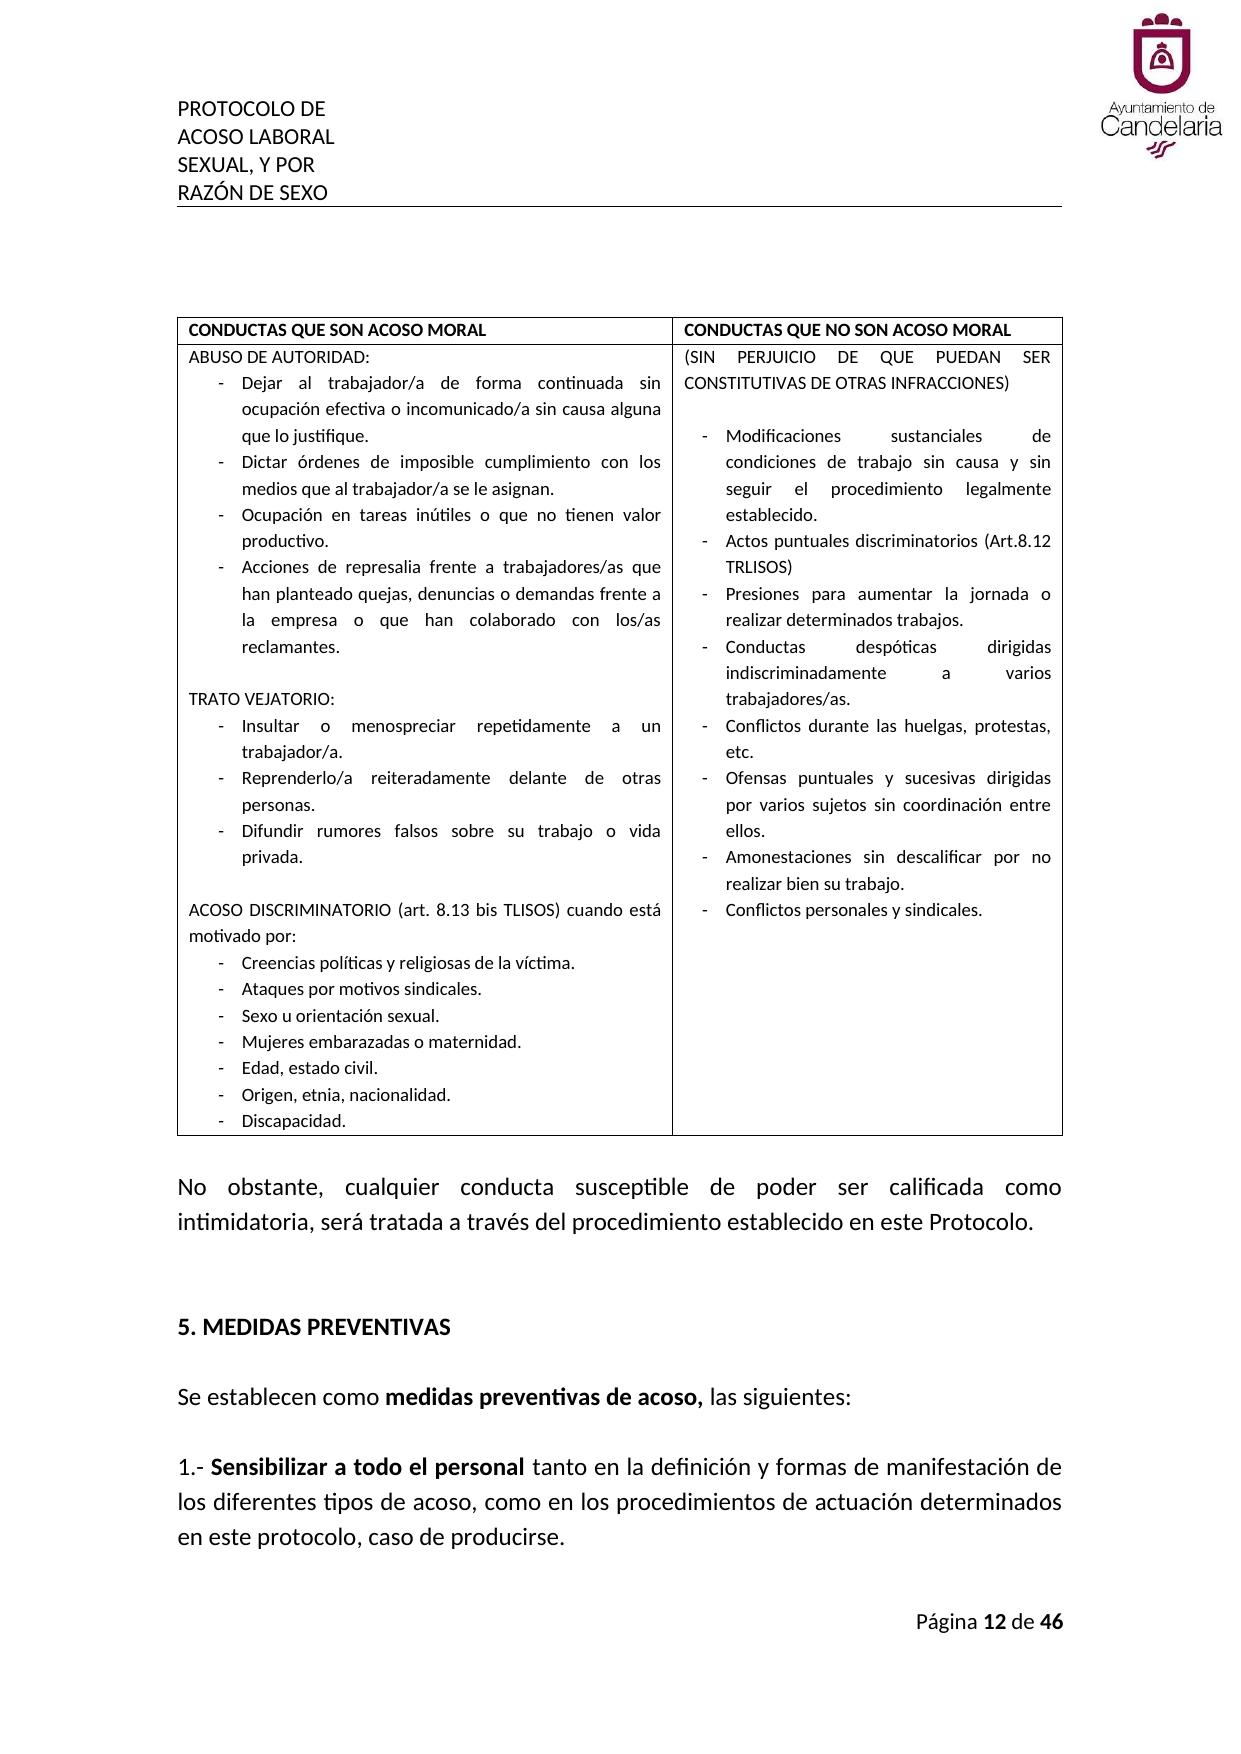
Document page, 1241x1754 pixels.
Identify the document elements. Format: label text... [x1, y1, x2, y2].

table_header CONDUCTAS QUE SON ACOSO MORAL [178, 318, 672, 344]
text No obstante, cualquier conducta susceptible de poder ser calificada como intimidatoria, será tratada a través del procedimiento establecido en este Protocolo. [177, 1171, 1063, 1237]
table_header CONDUCTAS QUE NO SON ACOSO MORAL [673, 318, 1062, 344]
text Se establecen como medidas preventivas de acoso, las siguientes: [177, 1381, 1063, 1412]
text 1.- Sensibilizar a todo el personal tanto en la definición y formas de manifestación de los diferentes tipos de acoso, como en los procedimientos de actuación determinados en este protocolo, caso de producirse. [177, 1451, 1063, 1552]
table_cell ABUSO DE AUTORIDAD: Dejar al trabajador/a de forma continuada sin ocupación efectiva o incomunicado/a sin causa alguna que lo justifique. Dictar órdenes de imposible cumplimiento con los medios que al trabajador/a se le asignan. Ocupación en tareas inútiles o que no tienen valor productivo. Acciones de represalia frente a trabajadores/as que han planteado quejas, denuncias o demandas frente a la empresa o que han colaborado con los/as reclamantes. TRATO VEJATORIO: Insultar o menospreciar repetidamente a un trabajador/a. Reprenderlo/a reiteradamente delante de otras personas. Difundir rumores falsos sobre su trabajo o vida privada. ACOSO DISCRIMINATORIO (art. 8.13 bis TLISOS) cuando está motivado por: Creencias políticas y religiosas de la víctima. Ataques por motivos sindicales. Sexo u orientación sexual. Mujeres embarazadas o maternidad. Edad, estado civil. Origen, etnia, nacionalidad. Discapacidad. [178, 345, 672, 1135]
table_cell (SIN PERJUICIO DE QUE PUEDAN SER CONSTITUTIVAS DE OTRAS INFRACCIONES) Modificaciones sustanciales de condiciones de trabajo sin causa y sin seguir el procedimiento legalmente establecido. Actos puntuales discriminatorios (Art.8.12 TRLISOS) Presiones para aumentar la jornada o realizar determinados trabajos. Conductas despóticas dirigidas indiscriminadamente a varios trabajadores/as. Conflictos durante las huelgas, protestas, etc. Ofensas puntuales y sucesivas dirigidas por varios sujetos sin coordinación entre ellos. Amonestaciones sin descalificar por no realizar bien su trabajo. Conflictos personales y sindicales. [673, 345, 1062, 1135]
subtitle 5. MEDIDAS PREVENTIVAS [177, 1311, 1063, 1342]
